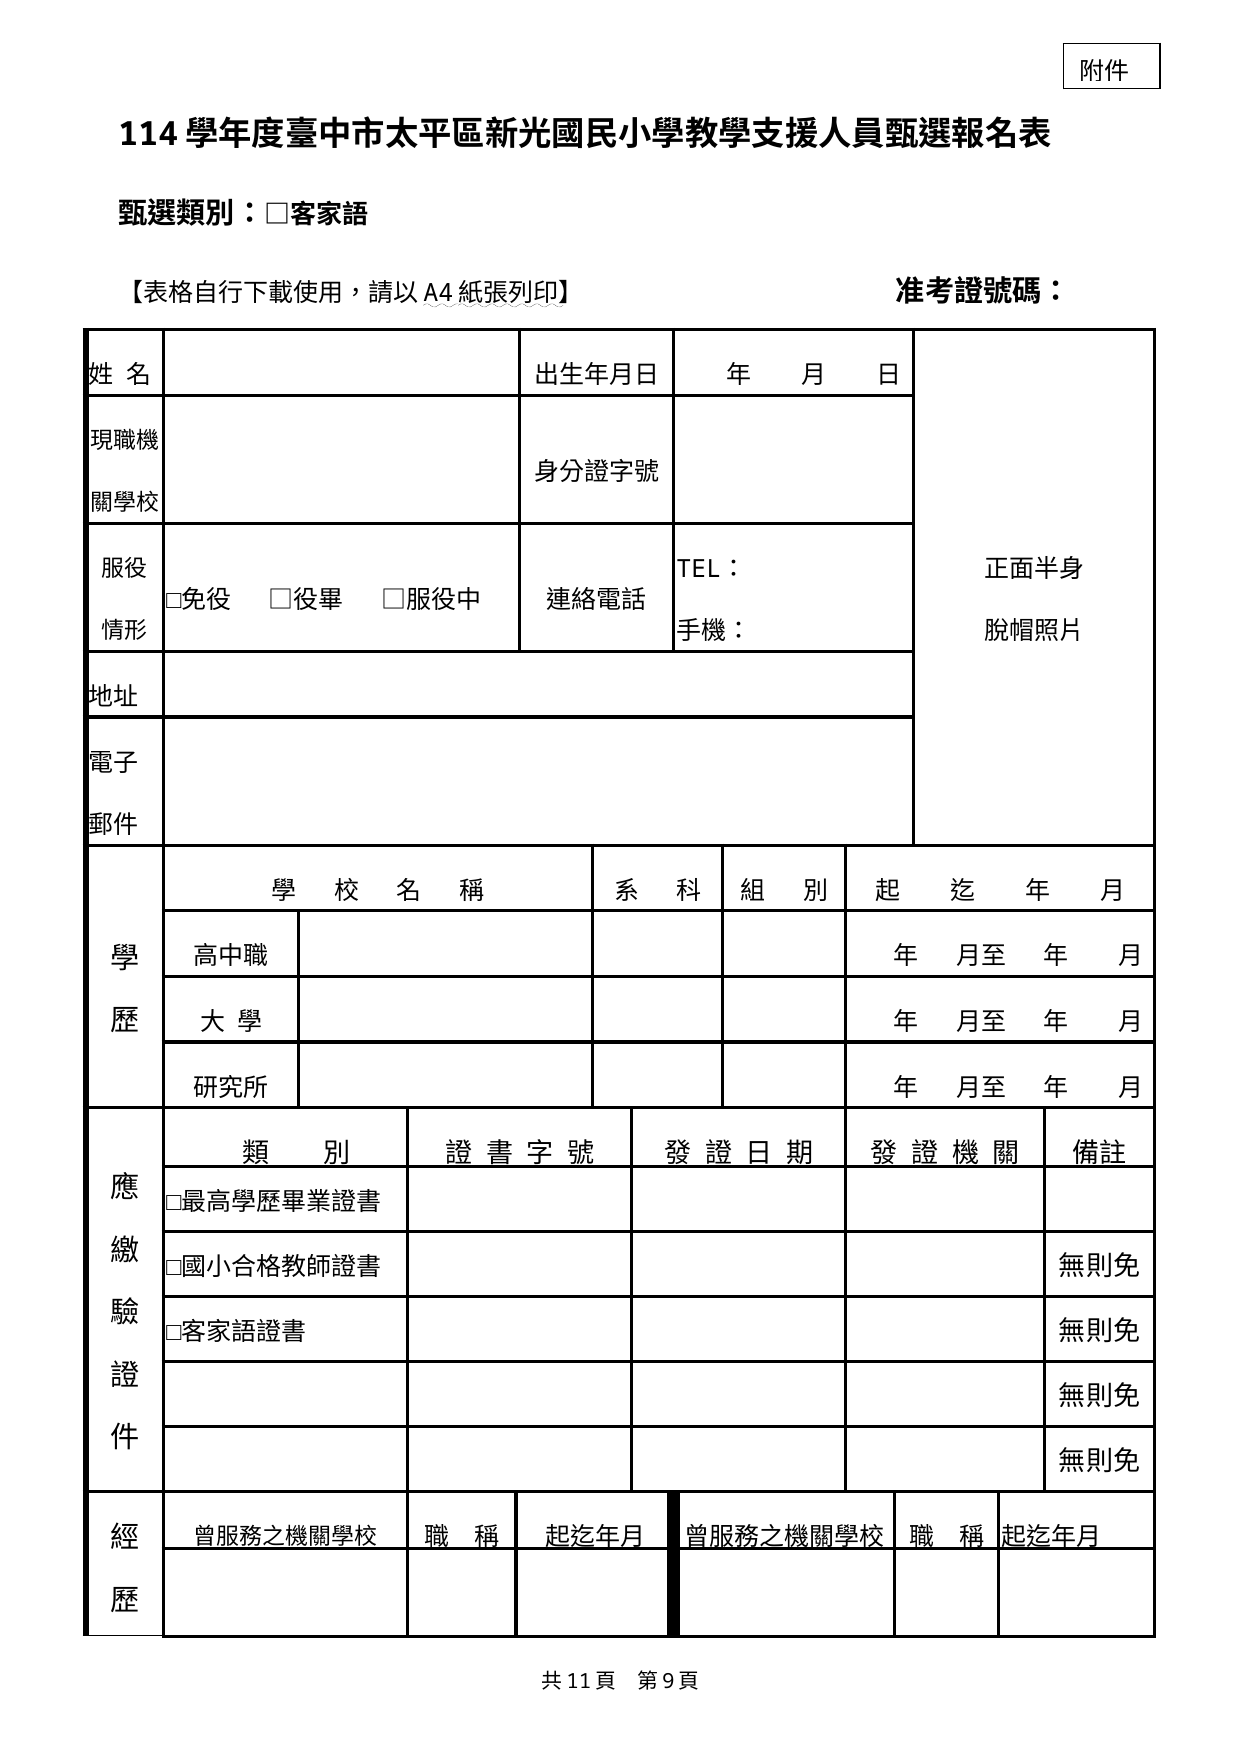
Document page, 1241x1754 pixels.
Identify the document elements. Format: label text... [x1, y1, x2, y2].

table_cell [633, 1428, 844, 1490]
table_header [165, 331, 518, 393]
table_cell 連絡電話 [521, 525, 672, 650]
table_cell [847, 1233, 1043, 1295]
table_cell 起迄年月 [1000, 1493, 1153, 1547]
table_cell 起迄年月 [518, 1493, 667, 1547]
table_cell 地址 [89, 653, 162, 715]
table_cell [300, 912, 591, 975]
text [1064, 44, 1159, 88]
table_cell 類 別 [165, 1109, 406, 1165]
table_cell [847, 1428, 1043, 1490]
table_cell [847, 1363, 1043, 1425]
table_header 姓 名 [89, 331, 162, 393]
table_cell 備註 [1046, 1109, 1153, 1165]
table_cell □客家語證書 [165, 1298, 406, 1360]
table_cell [633, 1233, 844, 1295]
table_cell 無則免 [1046, 1233, 1153, 1295]
table_cell □最高學歷畢業證書 [165, 1168, 406, 1230]
table_cell [633, 1168, 844, 1230]
table_cell [724, 912, 844, 975]
text 甄選類別：□客家語 [118, 190, 1122, 232]
table_cell [680, 1550, 893, 1635]
table_cell 曾服務之機關學校 [680, 1493, 893, 1547]
table_cell [675, 397, 912, 522]
table_cell 電子郵件 [89, 719, 162, 843]
table_cell [1000, 1550, 1153, 1635]
table_cell [300, 1044, 591, 1106]
table_cell [409, 1168, 630, 1230]
table_cell [594, 978, 721, 1040]
table_cell 年 月至 年 月 [847, 912, 1153, 975]
table_cell [165, 653, 912, 715]
table_cell [165, 397, 518, 522]
table_cell [300, 978, 591, 1040]
table_cell 學 校 名 稱 [165, 847, 591, 909]
table_cell [518, 1550, 667, 1635]
table_header 年 月 日 [675, 331, 912, 393]
table_cell [165, 719, 912, 843]
table_cell [1046, 1168, 1153, 1230]
table_cell 職 稱 [409, 1493, 514, 1547]
table_cell 無則免 [1046, 1298, 1153, 1360]
table_cell 研究所 [165, 1044, 297, 1106]
table_cell 無則免 [1046, 1363, 1153, 1425]
table_cell [409, 1428, 630, 1490]
table_cell 服役 情形 [89, 525, 162, 650]
table_cell [633, 1298, 844, 1360]
table_cell □國小合格教師證書 [165, 1233, 406, 1295]
table_cell 現職機關學校 [89, 397, 162, 522]
table_header 正面半身 脫帽照片 [915, 331, 1153, 843]
table_cell [409, 1298, 630, 1360]
table_cell [633, 1363, 844, 1425]
table_cell [165, 1550, 406, 1635]
table_cell [847, 1298, 1043, 1360]
table_cell □免役 □役畢 □服役中 [165, 525, 518, 650]
table_cell 無則免 [1046, 1428, 1153, 1490]
table_cell [594, 1044, 721, 1106]
text 附件1 [1079, 52, 1144, 80]
table_header 出生年月日 [521, 331, 672, 393]
table_cell 職 稱 [896, 1493, 997, 1547]
table_cell 系 科 [594, 847, 721, 909]
table_cell 證 書 字 號 [409, 1109, 630, 1165]
table_cell [594, 912, 721, 975]
text 【表格自行下載使用，請以A4紙張列印】 准考證號碼： [118, 268, 1122, 310]
table_cell 年 月至 年 月 [847, 1044, 1153, 1106]
table_cell [165, 1428, 406, 1490]
table_cell [409, 1363, 630, 1425]
table_cell [724, 1044, 844, 1106]
table_cell 發 證 日 期 [633, 1109, 844, 1165]
table_cell 學 歷 [89, 847, 162, 1106]
table_cell 發 證 機 關 [847, 1109, 1043, 1165]
table_cell 應繳驗證件 [89, 1109, 162, 1490]
table_cell 高中職 [165, 912, 297, 975]
table_cell [165, 1363, 406, 1425]
table_cell [896, 1550, 997, 1635]
table_cell 年 月至 年 月 [847, 978, 1153, 1040]
table_cell [409, 1233, 630, 1295]
table_cell 曾服務之機關學校 [165, 1493, 406, 1547]
table_cell 組 別 [724, 847, 844, 909]
table_cell 起 迄 年 月 [847, 847, 1153, 909]
table_cell TEL： 手機： [675, 525, 912, 650]
table_cell [724, 978, 844, 1040]
table_cell [847, 1168, 1043, 1230]
table_cell 經 歷 [89, 1493, 162, 1635]
text 114學年度臺中市太平區新光國民小學教學支援人員甄選報名表 [118, 106, 1122, 155]
table_cell [409, 1550, 514, 1635]
table_cell 大 學 [165, 978, 297, 1040]
table_cell 身分證字號 [521, 397, 672, 522]
